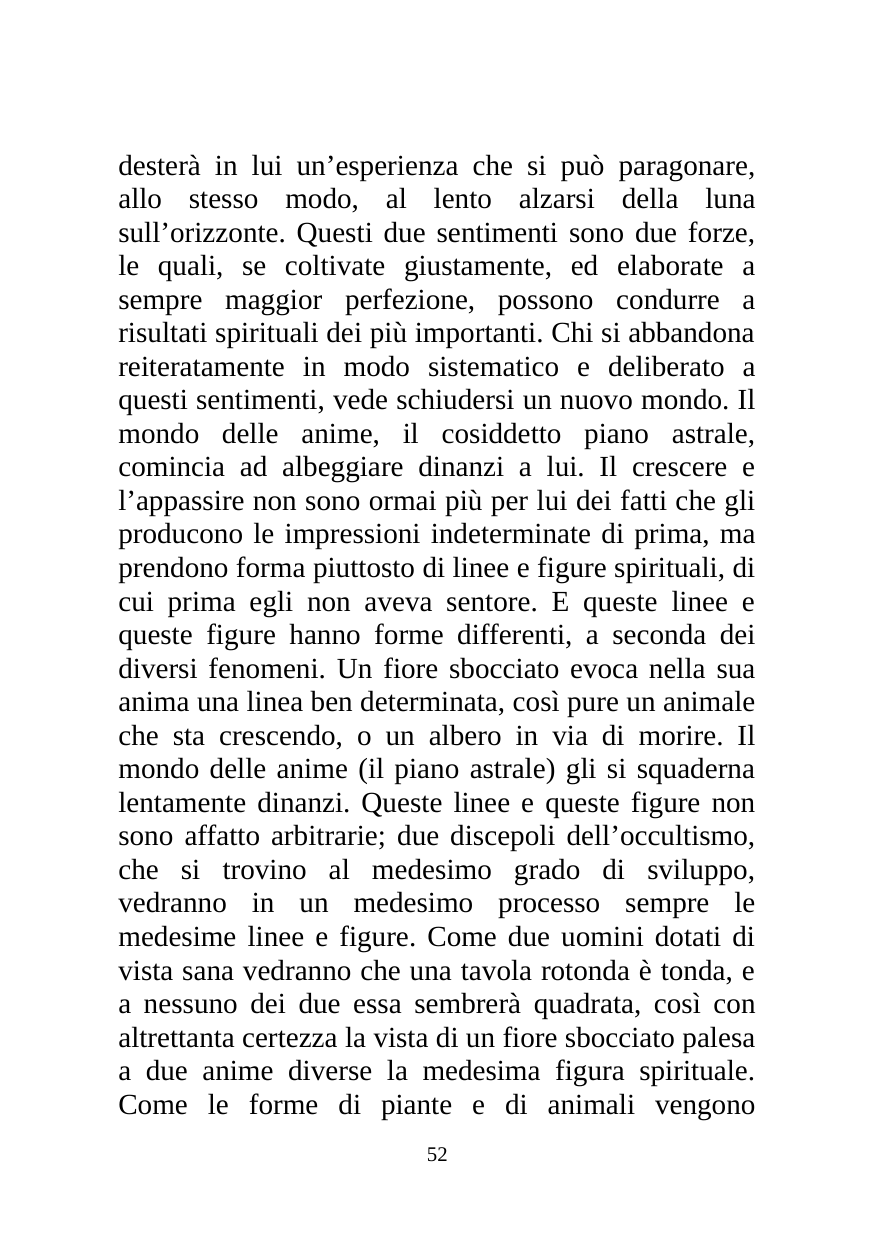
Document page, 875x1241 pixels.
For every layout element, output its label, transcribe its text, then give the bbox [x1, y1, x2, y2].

text desterà in lui un’esperienza che si può paragonare, allo stesso modo, al lento alzarsi della luna sull’orizzonte. Questi due sentimenti sono due forze, le quali, se coltivate giustamente, ed elaborate a sempre maggior perfezione, possono condurre a risultati spirituali dei più importanti. Chi si abbandona reiteratamente in modo sistematico e deliberato a questi sentimenti, vede schiudersi un nuovo mondo. Il mondo delle anime, il cosiddetto piano astrale, comincia ad albeggiare dinanzi a lui. Il crescere e l’appassire non sono ormai più per lui dei fatti che gli producono le impressioni indeterminate di prima, ma prendono forma piuttosto di linee e figure spirituali, di cui prima egli non aveva sentore. E queste linee e queste figure hanno forme differenti, a seconda dei diversi fenomeni. Un fiore sbocciato evoca nella sua anima una linea ben determinata, così pure un animale che sta crescendo, o un albero in via di morire. Il mondo delle anime (il piano astrale) gli si squaderna lentamente dinanzi. Queste linee e queste figure non sono affatto arbitrarie; due discepoli dell’occultismo, che si trovino al medesimo grado di sviluppo, vedranno in un medesimo processo sempre le medesime linee e figure. Come due uomini dotati di vista sana vedranno che una tavola rotonda è tonda, e a nessuno dei due essa sembrerà quadrata, così con altrettanta certezza la vista di un fiore sbocciato palesa a due anime diverse la medesima figura spirituale. Come le forme di piante e di animali vengono [118, 148, 756, 1120]
